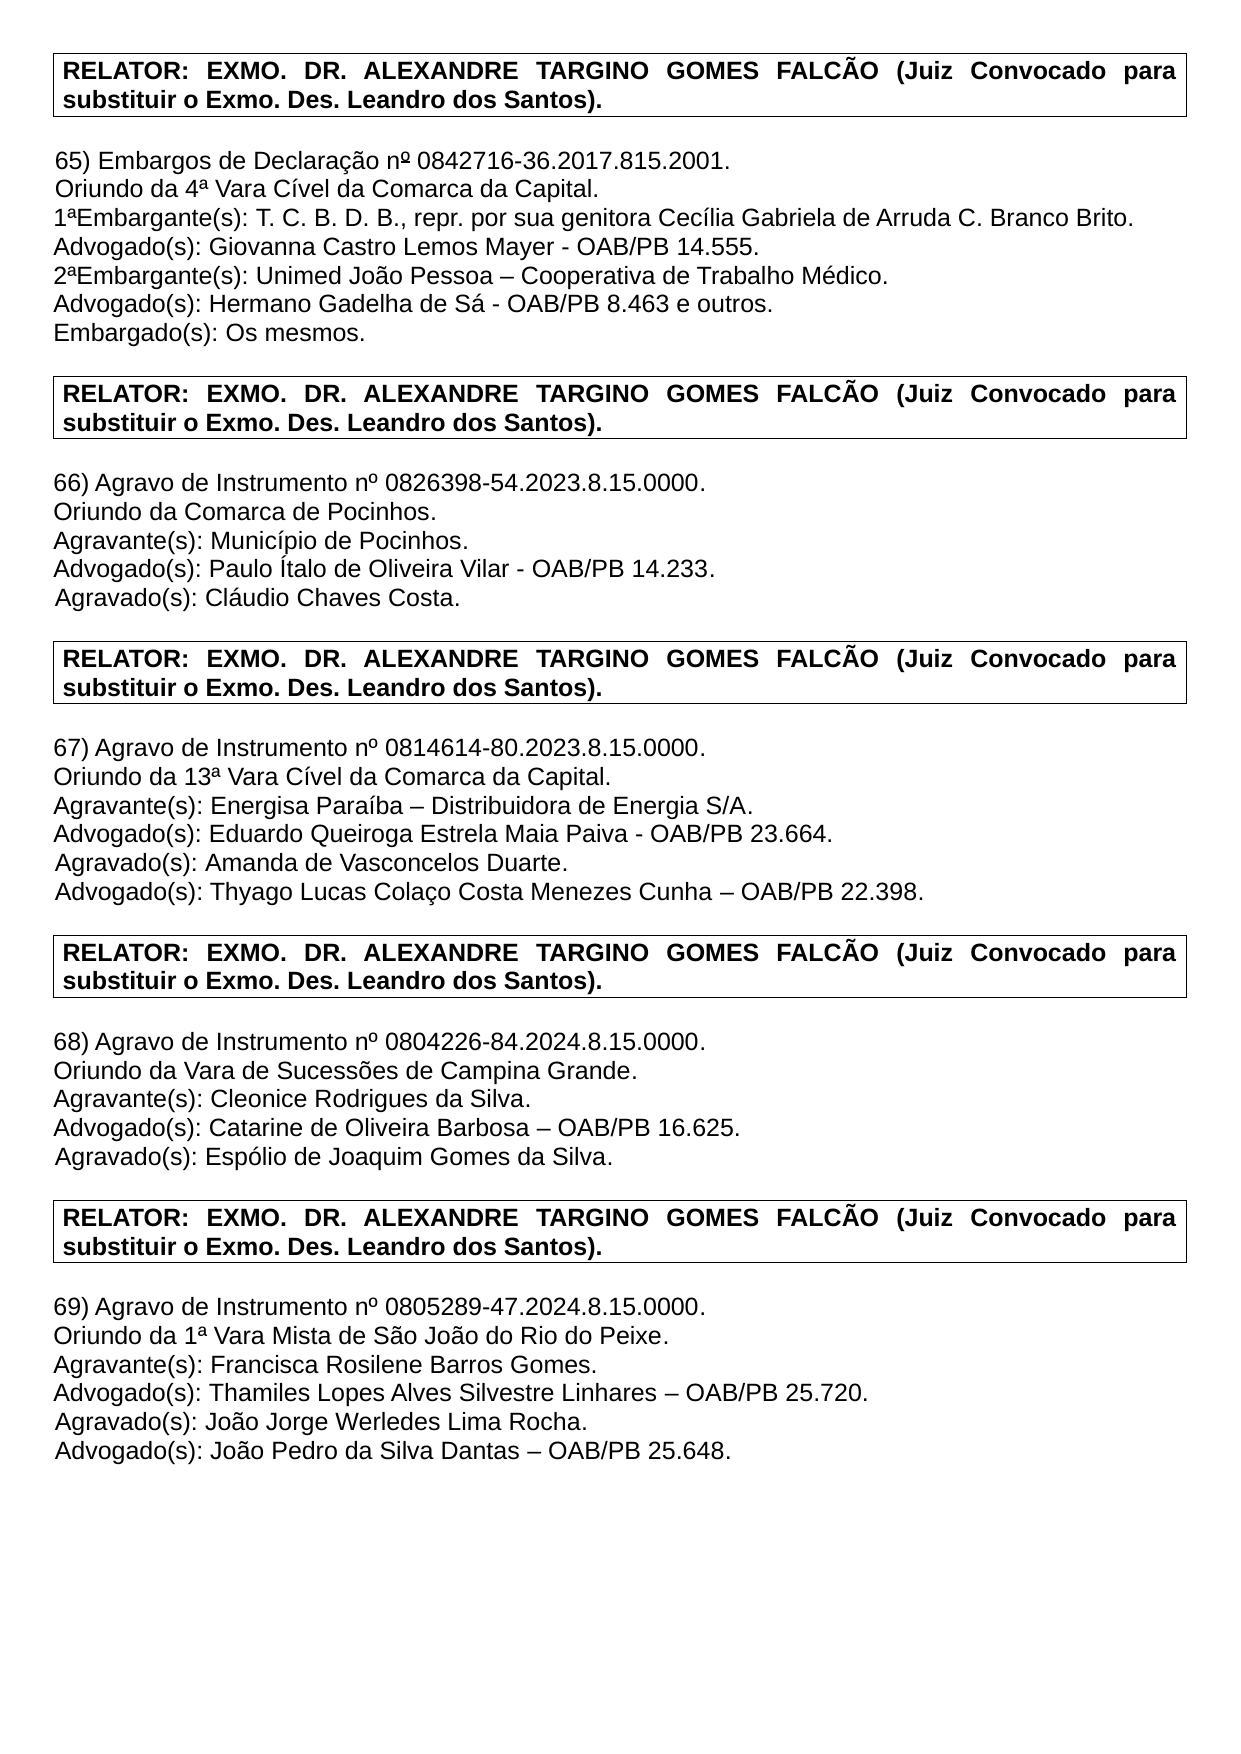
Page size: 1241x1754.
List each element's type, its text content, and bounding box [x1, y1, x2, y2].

text Agravante(s): Cleonice Rodrigues da Silva. [53, 1084, 1187, 1113]
text 69) Agravo de Instrumento nº 0805289-47.2024.8.15.0000. [53, 1292, 1187, 1321]
text 2ªEmbargante(s): Unimed João Pessoa – Cooperativa de Trabalho Médico. [53, 261, 1187, 289]
text Oriundo da 4ª Vara Cível da Comarca da Capital. [54, 174, 1187, 203]
text Agravado(s): Cláudio Chaves Costa. [54, 583, 1187, 612]
text Agravado(s): Amanda de Vasconcelos Duarte. [54, 848, 1187, 877]
text 65) Embargos de Declaração nº 0842716-36.2017.815.2001. [54, 146, 1187, 174]
text Oriundo da Comarca de Pocinhos. [53, 497, 1187, 526]
text Agravado(s): João Jorge Werledes Lima Rocha. [54, 1407, 1187, 1436]
text Oriundo da Vara de Sucessões de Campina Grande. [53, 1056, 1187, 1084]
text RELATOR: EXMO. DR. ALEXANDRE TARGINO GOMES FALCÃO (Juiz Convocado para substituir o Exmo. Des. Leandro dos Santos). [54, 54, 1186, 116]
text Advogado(s): Eduardo Queiroga Estrela Maia Paiva - OAB/PB 23.664. [53, 819, 1187, 848]
text Agravante(s): Município de Pocinhos. [53, 526, 1187, 554]
text RELATOR: EXMO. DR. ALEXANDRE TARGINO GOMES FALCÃO (Juiz Convocado para substituir o Exmo. Des. Leandro dos Santos). [54, 1201, 1186, 1262]
text Embargado(s): Os mesmos. [53, 318, 1187, 347]
text 66) Agravo de Instrumento nº 0826398-54.2023.8.15.0000. [53, 468, 1187, 497]
text 1ªEmbargante(s): T. C. B. D. B., repr. por sua genitora Cecília Gabriela de Arruda C. Branco Brito. [53, 203, 1187, 232]
text Advogado(s): João Pedro da Silva Dantas – OAB/PB 25.648. [54, 1436, 1187, 1464]
text Agravante(s): Energisa Paraíba – Distribuidora de Energia S/A. [53, 791, 1187, 819]
text Oriundo da 1ª Vara Mista de São João do Rio do Peixe. [53, 1321, 1187, 1349]
text Oriundo da 13ª Vara Cível da Comarca da Capital. [53, 762, 1187, 791]
text Advogado(s): Giovanna Castro Lemos Mayer - OAB/PB 14.555. [53, 232, 1187, 261]
text Advogado(s): Thamiles Lopes Alves Silvestre Linhares – OAB/PB 25.720. [53, 1378, 1187, 1407]
text 68) Agravo de Instrumento nº 0804226-84.2024.8.15.0000. [53, 1027, 1187, 1056]
text Advogado(s): Paulo Ítalo de Oliveira Vilar - OAB/PB 14.233. [53, 554, 1187, 583]
text Advogado(s): Hermano Gadelha de Sá - OAB/PB 8.463 e outros. [53, 289, 1187, 318]
text Advogado(s): Catarine de Oliveira Barbosa – OAB/PB 16.625. [53, 1113, 1187, 1142]
text Advogado(s): Thyago Lucas Colaço Costa Menezes Cunha – OAB/PB 22.398. [54, 877, 1187, 906]
text Agravado(s): Espólio de Joaquim Gomes da Silva. [54, 1142, 1187, 1171]
text RELATOR: EXMO. DR. ALEXANDRE TARGINO GOMES FALCÃO (Juiz Convocado para substituir o Exmo. Des. Leandro dos Santos). [54, 377, 1186, 438]
text RELATOR: EXMO. DR. ALEXANDRE TARGINO GOMES FALCÃO (Juiz Convocado para substituir o Exmo. Des. Leandro dos Santos). [54, 642, 1186, 703]
text 67) Agravo de Instrumento nº 0814614-80.2023.8.15.0000. [53, 733, 1187, 762]
text RELATOR: EXMO. DR. ALEXANDRE TARGINO GOMES FALCÃO (Juiz Convocado para substituir o Exmo. Des. Leandro dos Santos). [54, 936, 1186, 997]
text Agravante(s): Francisca Rosilene Barros Gomes. [53, 1349, 1187, 1378]
